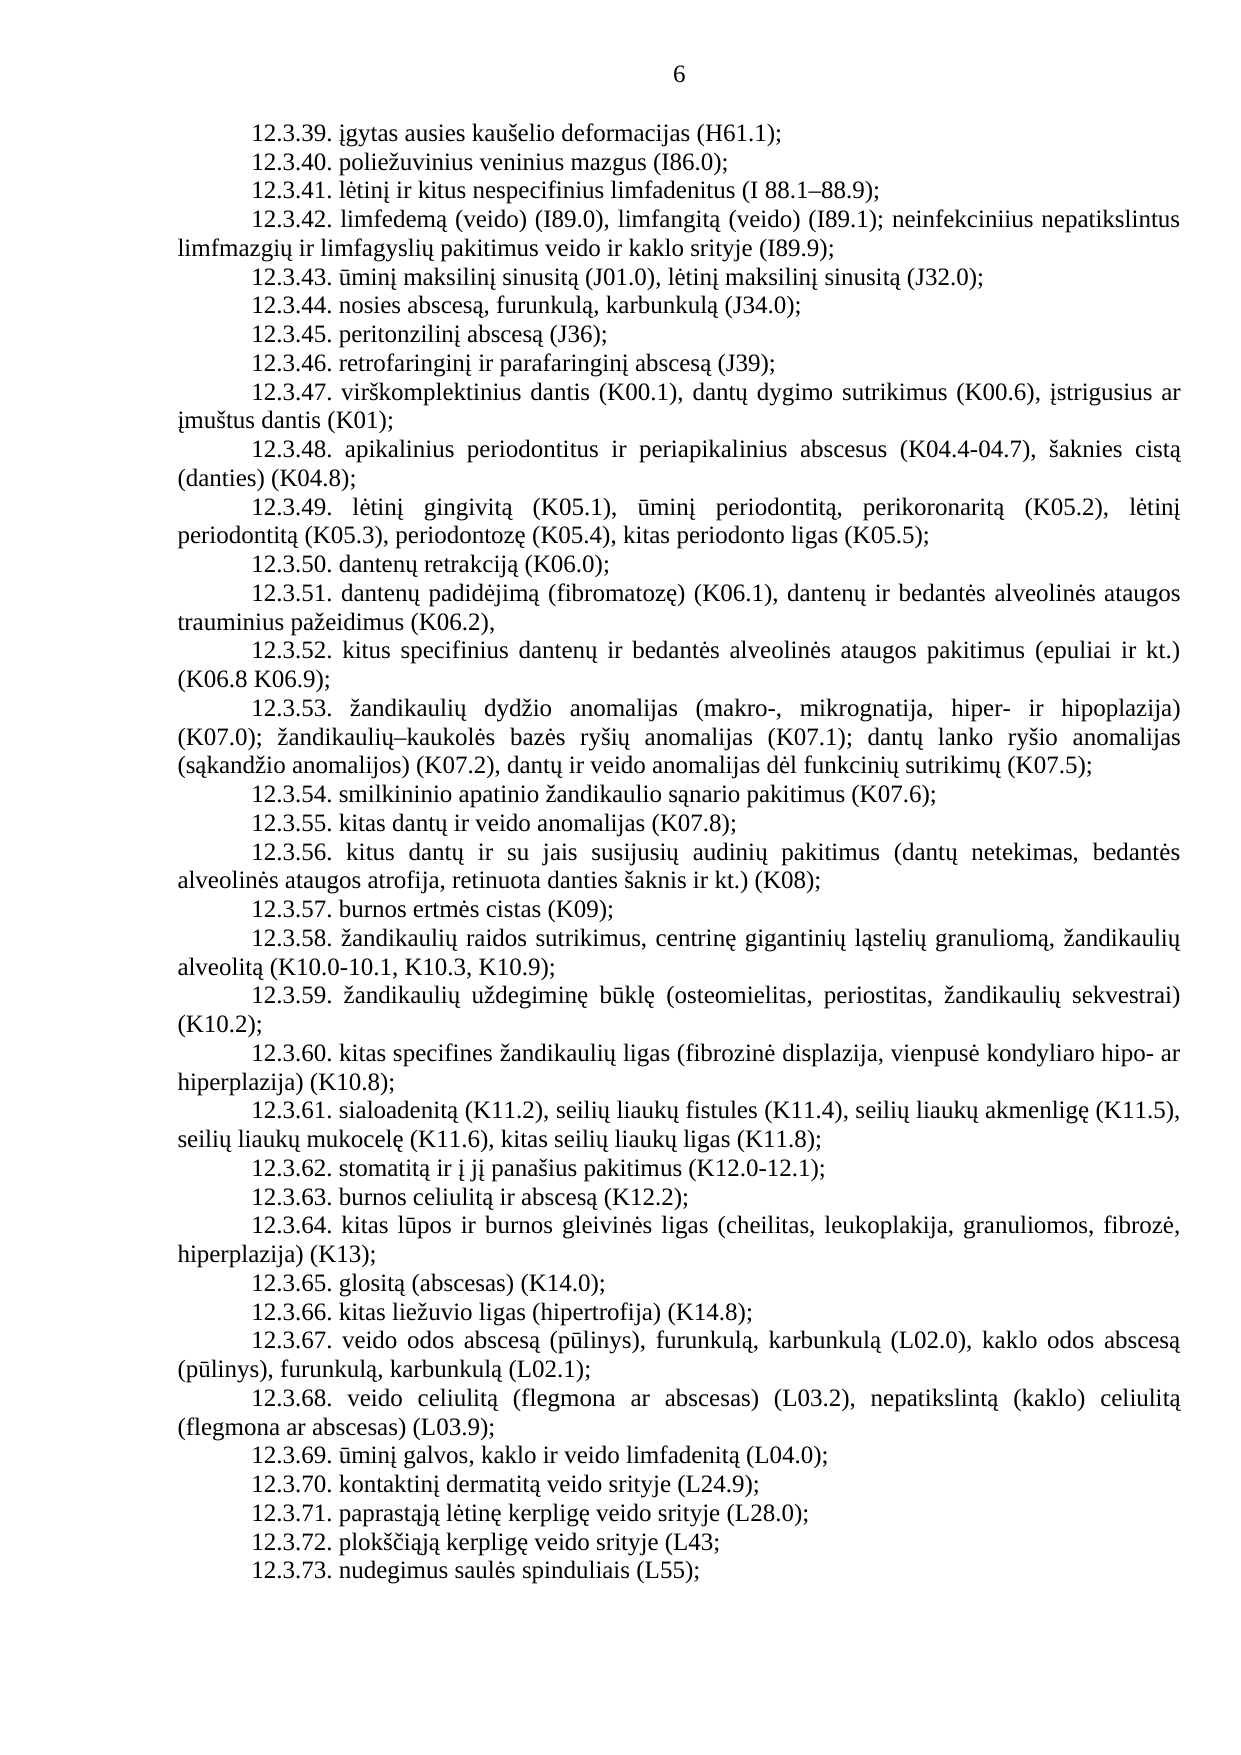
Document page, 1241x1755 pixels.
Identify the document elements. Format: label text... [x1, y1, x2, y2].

text 12.3.52. kitus specifinius dantenų ir bedantės alveolinės ataugos pakitimus (epuliai ir kt.) (K06.8 K06.9); [177, 636, 1181, 693]
text 12.3.41. lėtinį ir kitus nespecifinius limfadenitus (I 88.1–88.9); [177, 176, 1181, 204]
text 12.3.73. nudegimus saulės spinduliais (L55); [177, 1556, 1181, 1584]
text 12.3.44. nosies abscesą, furunkulą, karbunkulą (J34.0); [177, 291, 1181, 319]
text 12.3.53. žandikaulių dydžio anomalijas (makro-, mikrognatija, hiper- ir hipoplazija) (K07.0); žandikaulių–kaukolės bazės ryšių anomalijas (K07.1); dantų lanko ryšio anomalijas (sąkandžio anomalijos) (K07.2), dantų ir veido anomalijas dėl funkcinių sutrikimų (K07.5); [177, 693, 1181, 779]
text 12.3.56. kitus dantų ir su jais susijusių audinių pakitimus (dantų netekimas, bedantės alveolinės ataugos atrofija, retinuota danties šaknis ir kt.) (K08); [177, 837, 1181, 894]
text 12.3.70. kontaktinį dermatitą veido srityje (L24.9); [177, 1469, 1181, 1498]
text 12.3.54. smilkininio apatinio žandikaulio sąnario pakitimus (K07.6); [177, 779, 1181, 808]
text 12.3.66. kitas liežuvio ligas (hipertrofija) (K14.8); [177, 1297, 1181, 1326]
text 12.3.43. ūminį maksilinį sinusitą (J01.0), lėtinį maksilinį sinusitą (J32.0); [177, 262, 1181, 291]
text 12.3.48. apikalinius periodontitus ir periapikalinius abscesus (K04.4-04.7), šaknies cistą (danties) (K04.8); [177, 434, 1181, 492]
text 12.3.45. peritonzilinį abscesą (J36); [177, 319, 1181, 348]
text 12.3.64. kitas lūpos ir burnos gleivinės ligas (cheilitas, leukoplakija, granuliomos, fibrozė, hiperplazija) (K13); [177, 1211, 1181, 1268]
text 12.3.50. dantenų retrakciją (K06.0); [177, 549, 1181, 578]
text 12.3.47. virškomplektinius dantis (K00.1), dantų dygimo sutrikimus (K00.6), įstrigusius ar įmuštus dantis (K01); [177, 377, 1181, 434]
text 12.3.71. paprastąją lėtinę kerpligę veido srityje (L28.0); [177, 1498, 1181, 1527]
text 12.3.42. limfedemą (veido) (I89.0), limfangitą (veido) (I89.1); neinfekciniius nepatikslintus limfmazgių ir limfagyslių pakitimus veido ir kaklo srityje (I89.9); [177, 204, 1181, 262]
text 12.3.69. ūminį galvos, kaklo ir veido limfadenitą (L04.0); [177, 1441, 1181, 1469]
text 12.3.49. lėtinį gingivitą (K05.1), ūminį periodontitą, perikoronaritą (K05.2), lėtinį periodontitą (K05.3), periodontozę (K05.4), kitas periodonto ligas (K05.5); [177, 492, 1181, 549]
text 12.3.39. įgytas ausies kaušelio deformacijas (H61.1); [177, 118, 1181, 147]
text 12.3.51. dantenų padidėjimą (fibromatozę) (K06.1), dantenų ir bedantės alveolinės ataugos trauminius pažeidimus (K06.2), [177, 578, 1181, 636]
text 12.3.57. burnos ertmės cistas (K09); [177, 894, 1181, 923]
text 12.3.67. veido odos abscesą (pūlinys), furunkulą, karbunkulą (L02.0), kaklo odos abscesą (pūlinys), furunkulą, karbunkulą (L02.1); [177, 1326, 1181, 1383]
text 12.3.40. poliežuvinius veninius mazgus (I86.0); [177, 147, 1181, 176]
text 12.3.63. burnos celiulitą ir abscesą (K12.2); [177, 1182, 1181, 1211]
text 12.3.58. žandikaulių raidos sutrikimus, centrinę gigantinių ląstelių granuliomą, žandikaulių alveolitą (K10.0-10.1, K10.3, K10.9); [177, 923, 1181, 981]
text 12.3.62. stomatitą ir į jį panašius pakitimus (K12.0-12.1); [177, 1153, 1181, 1182]
text 12.3.55. kitas dantų ir veido anomalijas (K07.8); [177, 808, 1181, 837]
text 12.3.68. veido celiulitą (flegmona ar abscesas) (L03.2), nepatikslintą (kaklo) celiulitą (flegmona ar abscesas) (L03.9); [177, 1383, 1181, 1441]
text 12.3.46. retrofaringinį ir parafaringinį abscesą (J39); [177, 348, 1181, 377]
text 12.3.59. žandikaulių uždegiminę būklę (osteomielitas, periostitas, žandikaulių sekvestrai) (K10.2); [177, 981, 1181, 1038]
text 12.3.60. kitas specifines žandikaulių ligas (fibrozinė displazija, vienpusė kondyliaro hipo- ar hiperplazija) (K10.8); [177, 1038, 1181, 1096]
text 12.3.72. plokščiąją kerpligę veido srityje (L43; [177, 1527, 1181, 1556]
text 12.3.61. sialoadenitą (K11.2), seilių liaukų fistules (K11.4), seilių liaukų akmenligę (K11.5), seilių liaukų mukocelę (K11.6), kitas seilių liaukų ligas (K11.8); [177, 1096, 1181, 1153]
text 12.3.65. glositą (abscesas) (K14.0); [177, 1268, 1181, 1297]
